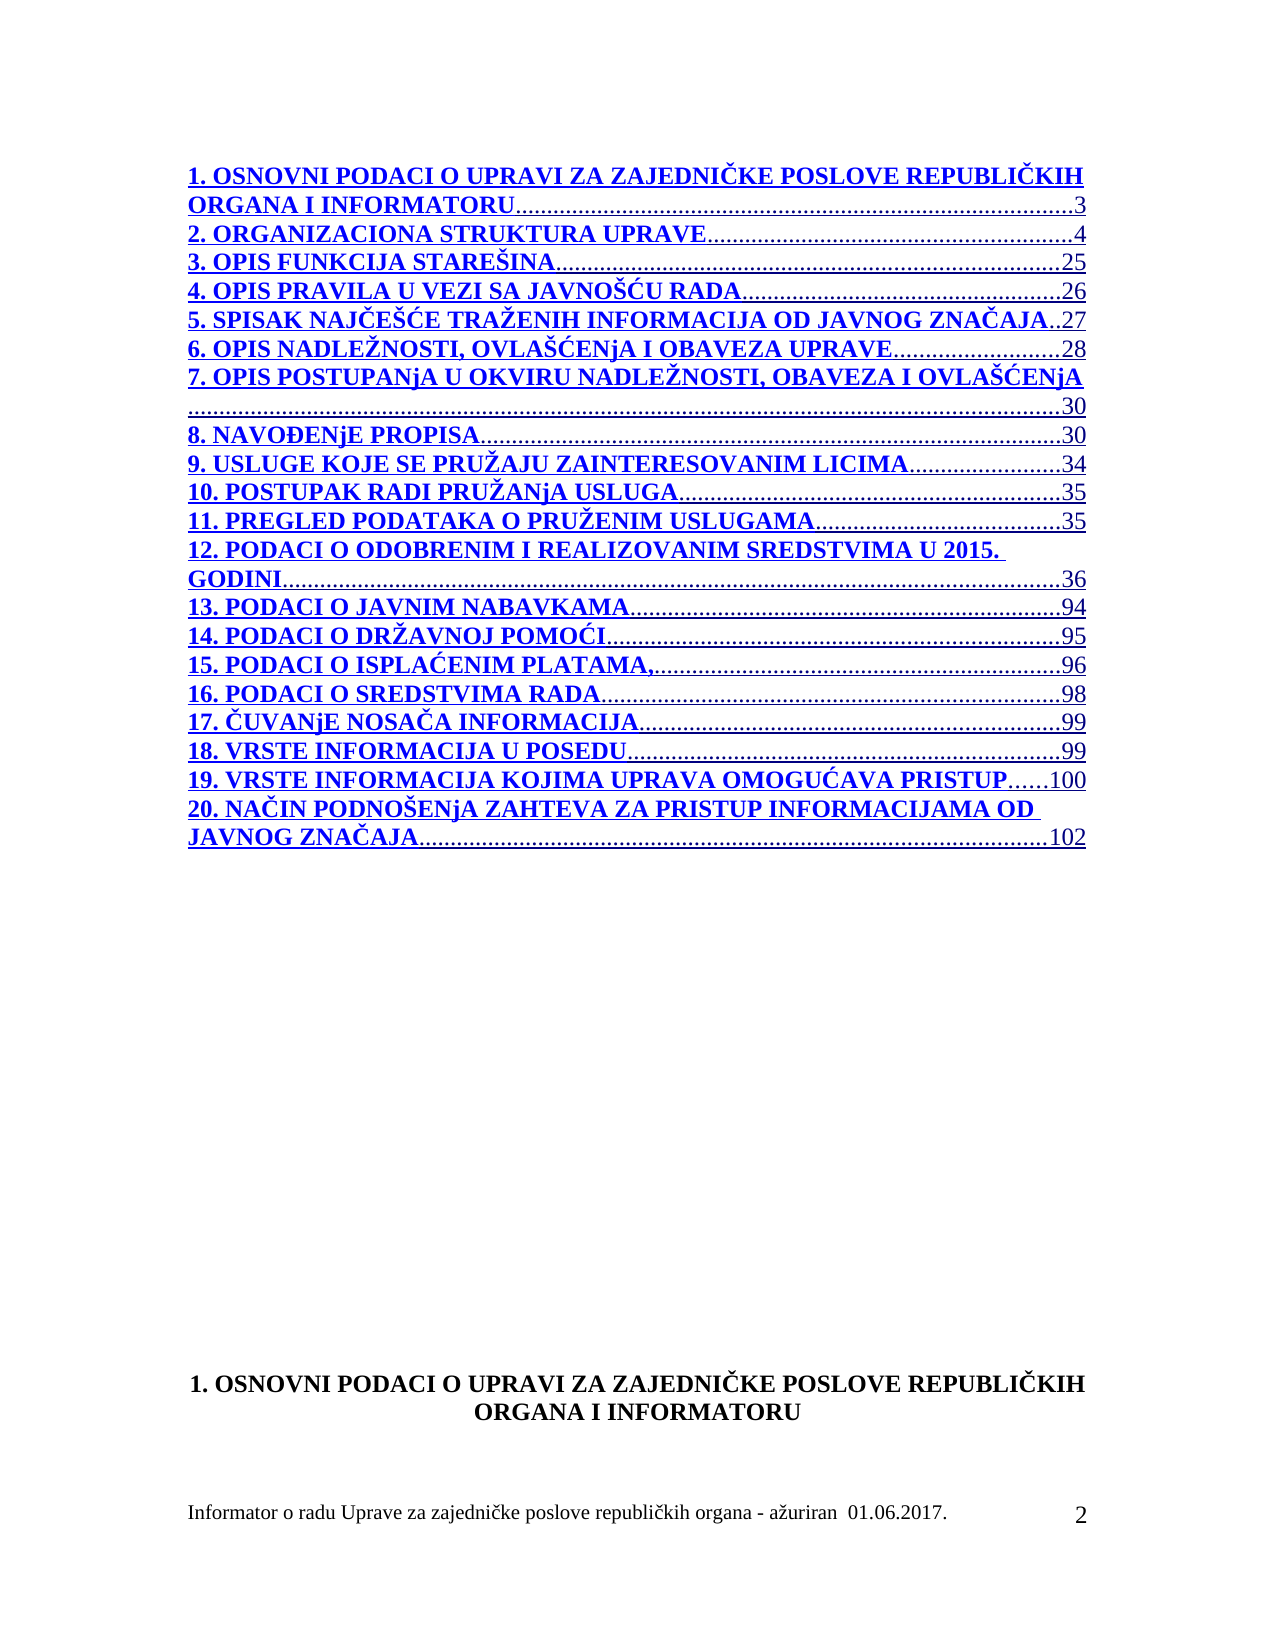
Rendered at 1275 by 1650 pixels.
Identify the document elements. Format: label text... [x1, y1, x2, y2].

text 1. OSNOVNI PODACI O UPRAVI ZA ZAJEDNIČKE POSLOVE REPUBLIČKIH ORGANA I INFORMATORU 3 [187, 161, 1087, 219]
text 14. PODACI O DRŽAVNOJ POMOĆI 95 [187, 621, 1087, 650]
text 19. VRSTE INFORMACIJA KOJIMA UPRAVA OMOGUĆAVA PRISTUP 100 [187, 765, 1087, 794]
text 6. OPIS NADLEŽNOSTI, OVLAŠĆENјA I OBAVEZA UPRAVE 28 [187, 334, 1087, 362]
text 5. SPISAK NAJČEŠĆE TRAŽENIH INFORMACIJA OD JAVNOG ZNAČAJA 27 [187, 305, 1087, 334]
text 3. OPIS FUNKCIJA STAREŠINA 25 [187, 247, 1087, 276]
text 10. POSTUPAK RADI PRUŽANјA USLUGA 35 [187, 477, 1087, 506]
text 16. PODACI O SREDSTVIMA RADA 98 [187, 679, 1087, 707]
text 8. NAVOĐENјE PROPISA 30 [187, 420, 1087, 449]
text 12. PODACI O ODOBRENIM I REALIZOVANIM SREDSTVIMA U 2015. GODINI 36 [187, 535, 1087, 592]
text 17. ČUVANјE NOSAČA INFORMACIJA 99 [187, 707, 1087, 736]
text 2. ORGANIZACIONA STRUKTURA UPRAVE 4 [187, 219, 1087, 247]
text 15. PODACI O ISPLAĆENIM PLATAMA, 96 [187, 650, 1087, 679]
text 18. VRSTE INFORMACIJA U POSEDU 99 [187, 736, 1087, 765]
text 13. PODACI O JAVNIM NABAVKAMA 94 [187, 592, 1087, 621]
text 7. OPIS POSTUPANјA U OKVIRU NADLEŽNOSTI, OBAVEZA I OVLAŠĆENјA 30 [187, 362, 1087, 420]
text 4. OPIS PRAVILA U VEZI SA JAVNOŠĆU RADA 26 [187, 276, 1087, 305]
text 11. PREGLED PODATAKA O PRUŽENIM USLUGAMA 35 [187, 506, 1087, 535]
text 1. OSNOVNI PODACI O UPRAVI ZA ZAJEDNIČKE POSLOVE REPUBLIČKIH ORGANA I INFORMATORU [187, 1369, 1087, 1426]
text 9. USLUGE KOJE SE PRUŽAJU ZAINTERESOVANIM LICIMA 34 [187, 449, 1087, 477]
text 20. NAČIN PODNOŠENјA ZAHTEVA ZA PRISTUP INFORMACIJAMA OD JAVNOG ZNAČAJA 102 [187, 794, 1087, 851]
